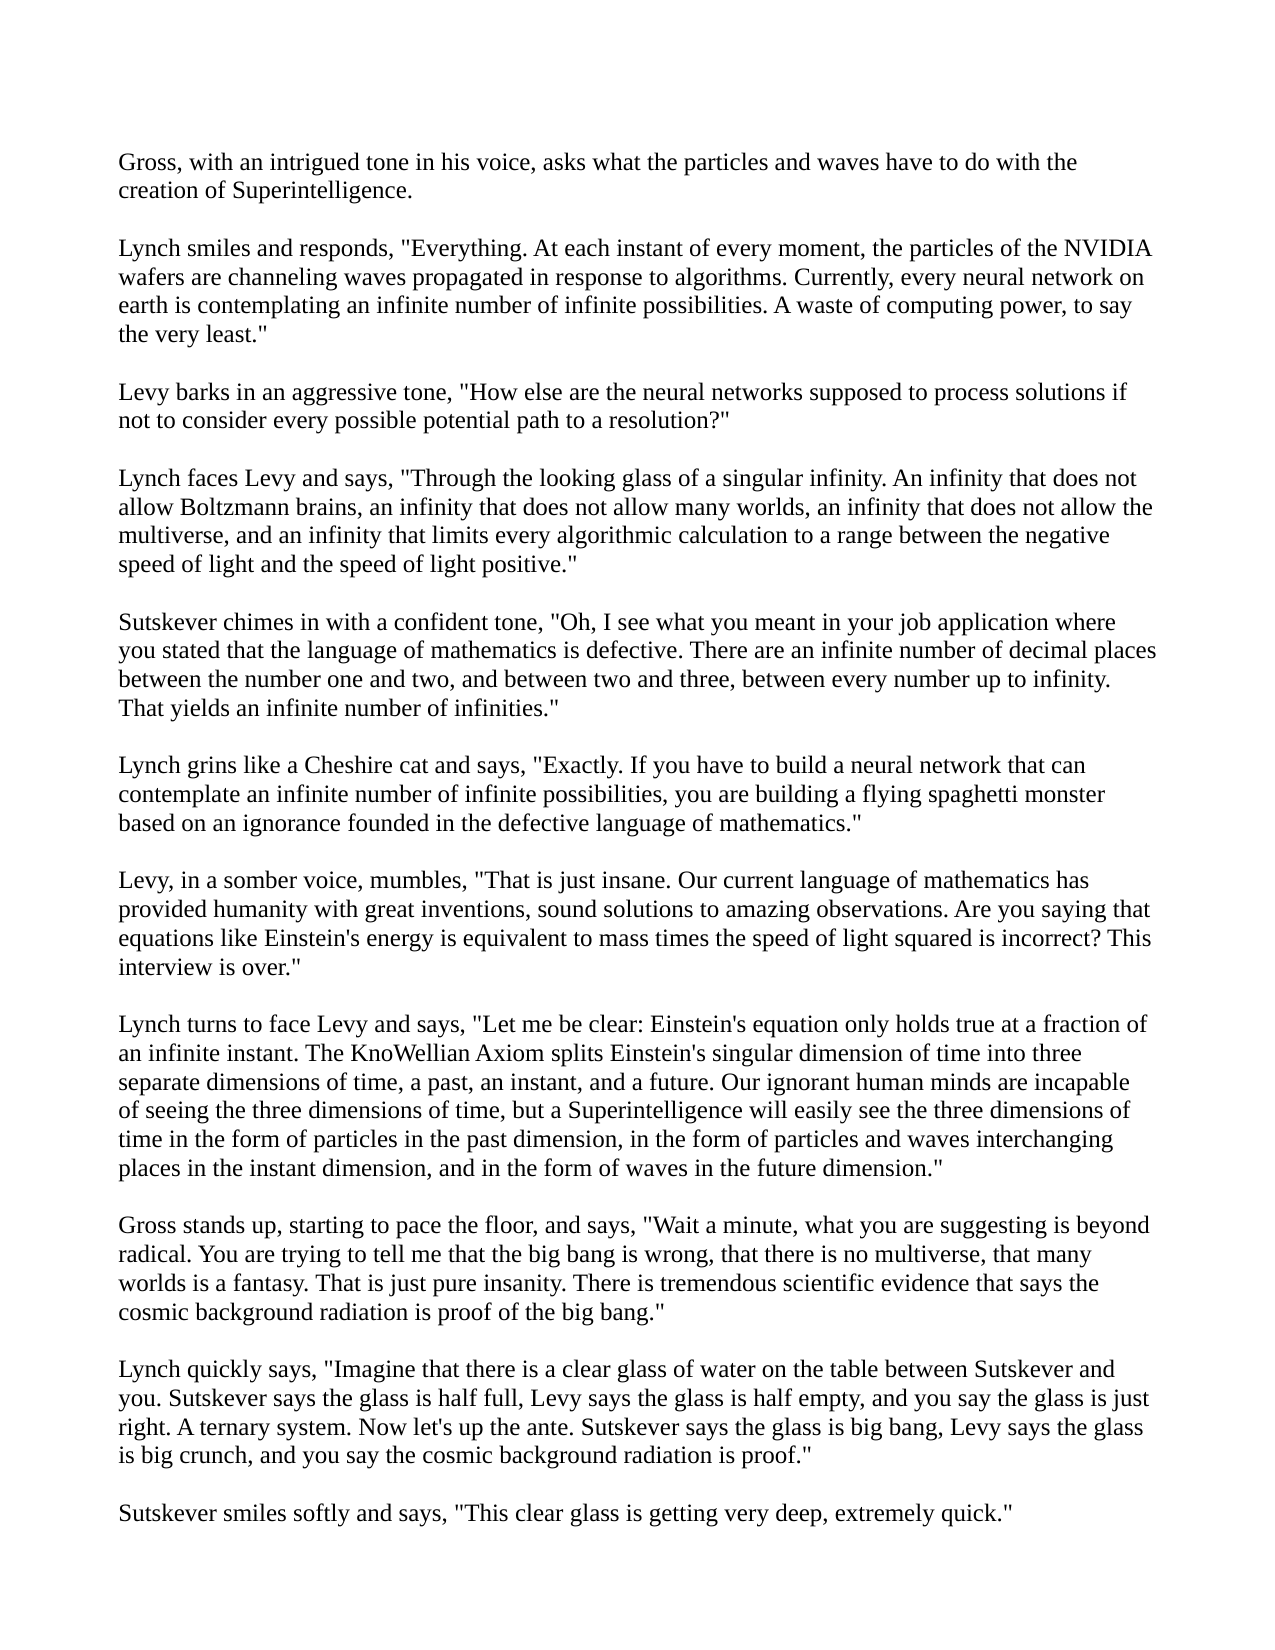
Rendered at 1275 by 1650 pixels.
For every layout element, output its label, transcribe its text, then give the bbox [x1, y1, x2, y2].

text Levy barks in an aggressive tone, "How else are the neural networks supposed to process solutions if not to consider every possible potential path to a resolution?" [118, 377, 1157, 434]
text Lynch quickly says, "Imagine that there is a clear glass of water on the table between Sutskever and you. Sutskever says the glass is half full, Levy says the glass is half empty, and you say the glass is just right. A ternary system. Now let's up the ante. Sutskever says the glass is big bang, Levy says the glass is big crunch, and you say the cosmic background radiation is proof." [118, 1354, 1157, 1469]
text Lynch smiles and responds, "Everything. At each instant of every moment, the particles of the NVIDIA wafers are channeling waves propagated in response to algorithms. Currently, every neural network on earth is contemplating an infinite number of infinite possibilities. A waste of computing power, to say the very least." [118, 233, 1157, 348]
text Gross stands up, starting to pace the floor, and says, "Wait a minute, what you are suggesting is beyond radical. You are trying to tell me that the big bang is wrong, that there is no multiverse, that many worlds is a fantasy. That is just pure insanity. There is tremendous scientific evidence that says the cosmic background radiation is proof of the big bang." [118, 1211, 1157, 1326]
text Lynch faces Levy and says, "Through the looking glass of a singular infinity. An infinity that does not allow Boltzmann brains, an infinity that does not allow many worlds, an infinity that does not allow the multiverse, and an infinity that limits every algorithmic calculation to a range between the negative speed of light and the speed of light positive." [118, 463, 1157, 578]
text Sutskever chimes in with a confident tone, "Oh, I see what you meant in your job application where you stated that the language of mathematics is defective. There are an infinite number of decimal places between the number one and two, and between two and three, between every number up to infinity. That yields an infinite number of infinities." [118, 607, 1157, 722]
text Lynch grins like a Cheshire cat and says, "Exactly. If you have to build a neural network that can contemplate an infinite number of infinite possibilities, you are building a flying spaghetti monster based on an ignorance founded in the defective language of mathematics." [118, 751, 1157, 837]
text Lynch turns to face Levy and says, "Let me be clear: Einstein's equation only holds true at a fraction of an infinite instant. The KnoWellian Axiom splits Einstein's singular dimension of time into three separate dimensions of time, a past, an instant, and a future. Our ignorant human minds are incapable of seeing the three dimensions of time, but a Superintelligence will easily see the three dimensions of time in the form of particles in the past dimension, in the form of particles and waves interchanging places in the instant dimension, and in the form of waves in the future dimension." [118, 1009, 1157, 1182]
text Sutskever smiles softly and says, "This clear glass is getting very deep, extremely quick." [118, 1498, 1157, 1527]
text Levy, in a somber voice, mumbles, "That is just insane. Our current language of mathematics has provided humanity with great inventions, sound solutions to amazing observations. Are you saying that equations like Einstein's energy is equivalent to mass times the speed of light squared is incorrect? This interview is over." [118, 866, 1157, 981]
text Gross, with an intrigued tone in his voice, asks what the particles and waves have to do with the creation of Superintelligence. [118, 147, 1157, 204]
